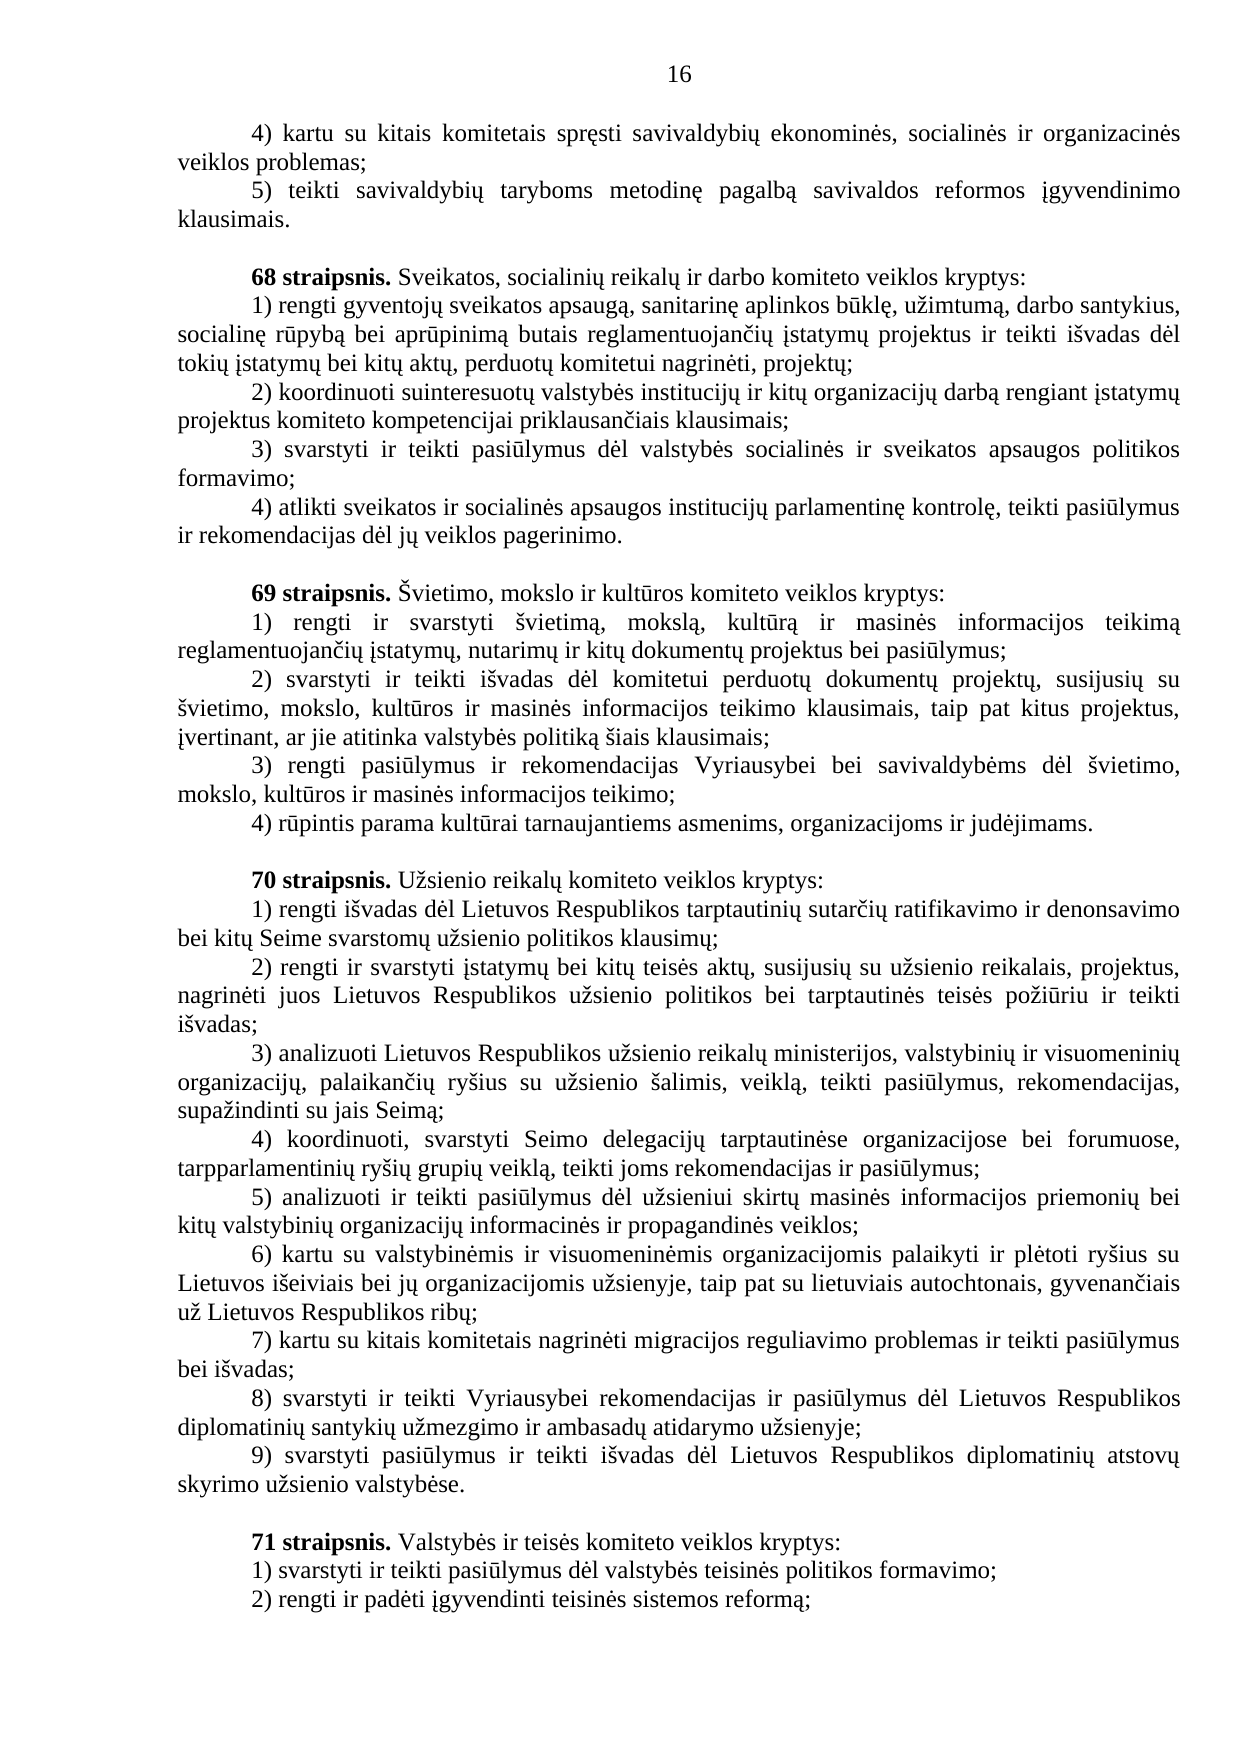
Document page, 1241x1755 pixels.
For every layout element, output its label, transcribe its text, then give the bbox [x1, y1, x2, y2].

text 68 straipsnis. Sveikatos, socialinių reikalų ir darbo komiteto veiklos kryptys: [177, 262, 1181, 291]
text 7) kartu su kitais komitetais nagrinėti migracijos reguliavimo problemas ir teikti pasiūlymus bei išvadas; [177, 1326, 1181, 1383]
text 2) koordinuoti suinteresuotų valstybės institucijų ir kitų organizacijų darbą rengiant įstatymų projektus komiteto kompetencijai priklausančiais klausimais; [177, 377, 1181, 434]
text 70 straipsnis. Užsienio reikalų komiteto veiklos kryptys: [177, 866, 1181, 894]
text 4) rūpintis parama kultūrai tarnaujantiems asmenims, organizacijoms ir judėjimams. [177, 808, 1181, 837]
text 9) svarstyti pasiūlymus ir teikti išvadas dėl Lietuvos Respublikos diplomatinių atstovų skyrimo užsienio valstybėse. [177, 1441, 1181, 1498]
text 2) svarstyti ir teikti išvadas dėl komitetui perduotų dokumentų projektų, susijusių su švietimo, mokslo, kultūros ir masinės informacijos teikimo klausimais, taip pat kitus projektus, įvertinant, ar jie atitinka valstybės politiką šiais klausimais; [177, 664, 1181, 751]
text 69 straipsnis. Švietimo, mokslo ir kultūros komiteto veiklos kryptys: [177, 578, 1181, 607]
text 5) analizuoti ir teikti pasiūlymus dėl užsieniui skirtų masinės informacijos priemonių bei kitų valstybinių organizacijų informacinės ir propagandinės veiklos; [177, 1182, 1181, 1239]
text 71 straipsnis. Valstybės ir teisės komiteto veiklos kryptys: [177, 1527, 1181, 1556]
text 8) svarstyti ir teikti Vyriausybei rekomendacijas ir pasiūlymus dėl Lietuvos Respublikos diplomatinių santykių užmezgimo ir ambasadų atidarymo užsienyje; [177, 1383, 1181, 1441]
text 5) teikti savivaldybių taryboms metodinę pagalbą savivaldos reformos įgyvendinimo klausimais. [177, 176, 1181, 233]
text 1) svarstyti ir teikti pasiūlymus dėl valstybės teisinės politikos formavimo; [177, 1556, 1181, 1584]
text 1) rengti gyventojų sveikatos apsaugą, sanitarinę aplinkos būklę, užimtumą, darbo santykius, socialinę rūpybą bei aprūpinimą butais reglamentuojančių įstatymų projektus ir teikti išvadas dėl tokių įstatymų bei kitų aktų, perduotų komitetui nagrinėti, projektų; [177, 291, 1181, 377]
text 4) atlikti sveikatos ir socialinės apsaugos institucijų parlamentinę kontrolę, teikti pasiūlymus ir rekomendacijas dėl jų veiklos pagerinimo. [177, 492, 1181, 549]
text 2) rengti ir padėti įgyvendinti teisinės sistemos reformą; [177, 1584, 1181, 1613]
text 2) rengti ir svarstyti įstatymų bei kitų teisės aktų, susijusių su užsienio reikalais, projektus, nagrinėti juos Lietuvos Respublikos užsienio politikos bei tarptautinės teisės požiūriu ir teikti išvadas; [177, 952, 1181, 1038]
text 1) rengti išvadas dėl Lietuvos Respublikos tarptautinių sutarčių ratifikavimo ir denonsavimo bei kitų Seime svarstomų užsienio politikos klausimų; [177, 894, 1181, 952]
text 4) kartu su kitais komitetais spręsti savivaldybių ekonominės, socialinės ir organizacinės veiklos problemas; [177, 118, 1181, 176]
text 3) analizuoti Lietuvos Respublikos užsienio reikalų ministerijos, valstybinių ir visuomeninių organizacijų, palaikančių ryšius su užsienio šalimis, veiklą, teikti pasiūlymus, rekomendacijas, supažindinti su jais Seimą; [177, 1038, 1181, 1124]
text 4) koordinuoti, svarstyti Seimo delegacijų tarptautinėse organizacijose bei forumuose, tarpparlamentinių ryšių grupių veiklą, teikti joms rekomendacijas ir pasiūlymus; [177, 1124, 1181, 1182]
text 3) svarstyti ir teikti pasiūlymus dėl valstybės socialinės ir sveikatos apsaugos politikos formavimo; [177, 434, 1181, 492]
text 6) kartu su valstybinėmis ir visuomeninėmis organizacijomis palaikyti ir plėtoti ryšius su Lietuvos išeiviais bei jų organizacijomis užsienyje, taip pat su lietuviais autochtonais, gyvenančiais už Lietuvos Respublikos ribų; [177, 1239, 1181, 1326]
text 3) rengti pasiūlymus ir rekomendacijas Vyriausybei bei savivaldybėms dėl švietimo, mokslo, kultūros ir masinės informacijos teikimo; [177, 751, 1181, 808]
text 1) rengti ir svarstyti švietimą, mokslą, kultūrą ir masinės informacijos teikimą reglamentuojančių įstatymų, nutarimų ir kitų dokumentų projektus bei pasiūlymus; [177, 607, 1181, 664]
